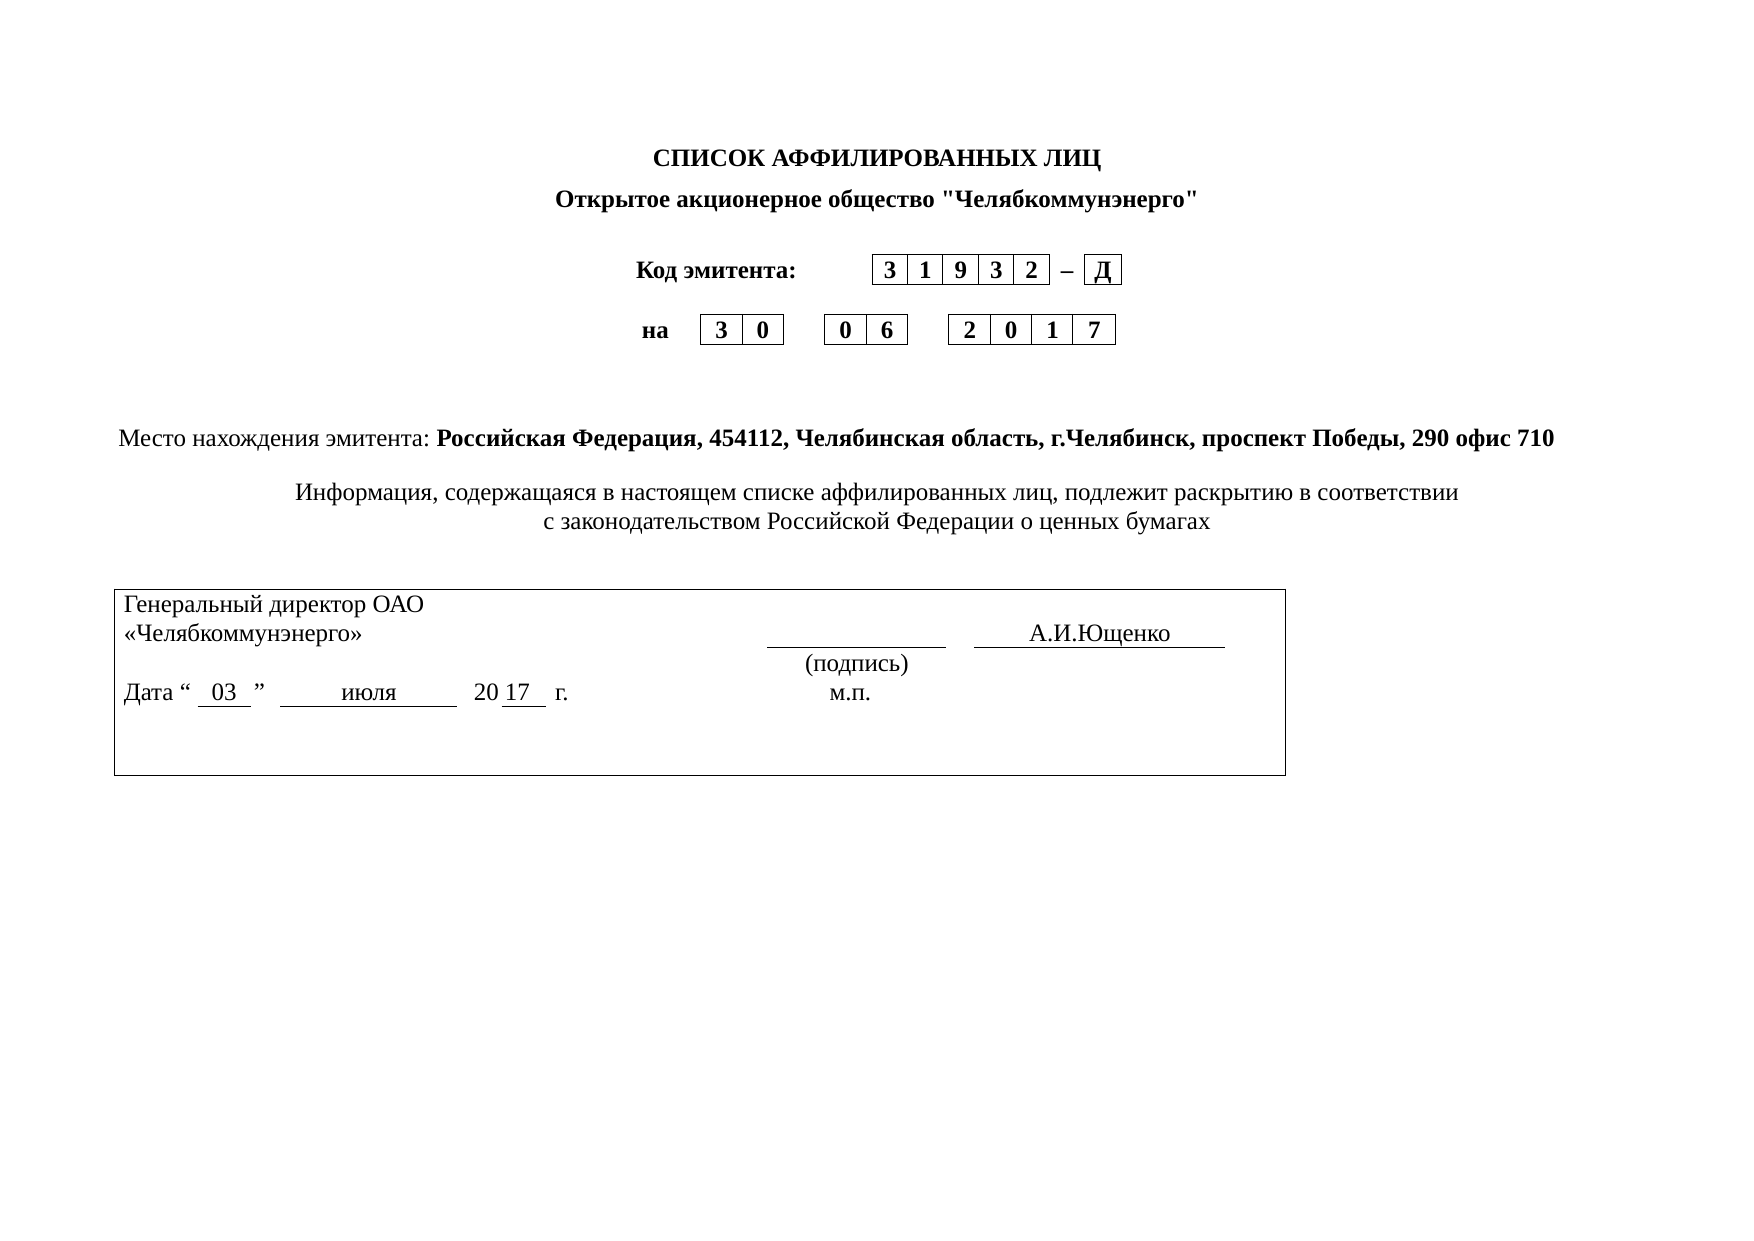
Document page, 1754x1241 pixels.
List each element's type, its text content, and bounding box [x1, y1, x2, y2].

table_header 6 [867, 315, 907, 344]
table_header 1 [1032, 315, 1072, 344]
table_header 9 [943, 255, 978, 284]
table_header 1 [908, 255, 942, 284]
table_cell 17 [502, 677, 546, 706]
table_cell [946, 647, 974, 677]
table_header Генеральный директор ОАО «Челябкоммунэнерго» [115, 590, 767, 647]
table_header [767, 590, 946, 647]
table_cell г. [546, 677, 826, 706]
table_cell [251, 706, 280, 775]
table_header 7 [1073, 315, 1115, 344]
table_header Код эмитента: [633, 254, 872, 284]
table_cell [198, 707, 251, 775]
table_header 3 [701, 315, 742, 344]
table_header А.И.Ющенко [974, 590, 1225, 647]
table_cell м.п. [826, 677, 1285, 706]
table_header [946, 590, 974, 647]
table_cell 20 [457, 677, 502, 706]
table_header 2 [949, 315, 990, 344]
table_cell [502, 707, 546, 775]
table_header [908, 314, 948, 344]
text Информация, содержащаяся в настоящем списке аффилированных лиц, подлежит раскрытию в соответствии с законодательством Российской Федерации о ценных бумагах [118, 477, 1636, 535]
table_cell июля [280, 677, 457, 706]
table_header [784, 314, 824, 344]
table_cell [115, 647, 767, 677]
table_header 3 [873, 255, 907, 284]
table_cell [826, 706, 1285, 775]
table_cell [457, 706, 502, 775]
table_header Д [1085, 255, 1121, 284]
table_header – [1050, 254, 1084, 284]
table_header 3 [979, 255, 1013, 284]
table_header 2 [1014, 255, 1049, 284]
table_cell 03 [198, 677, 251, 706]
table_cell Дата “ [115, 677, 197, 706]
table_cell (подпись) [767, 648, 946, 677]
table_cell ” [251, 677, 280, 706]
table_header 0 [743, 315, 783, 344]
table_header [1225, 590, 1285, 647]
table_cell [974, 648, 1225, 677]
table_cell [115, 706, 197, 775]
text Открытое акционерное общество "Челябкоммунэнерго" [413, 184, 1340, 213]
text Место нахождения эмитента: Российская Федерация, 454112, Челябинская область, г.Челябинск, проспект Победы, 290 офис 710 [118, 423, 1636, 452]
table_cell [280, 707, 457, 775]
table_header на [639, 314, 700, 344]
text СПИСОК АФФИЛИРОВАННЫХ ЛИЦ [118, 143, 1636, 172]
table_header 0 [991, 315, 1031, 344]
table_cell [1225, 647, 1285, 677]
table_header 0 [825, 315, 866, 344]
table_cell [546, 706, 826, 775]
